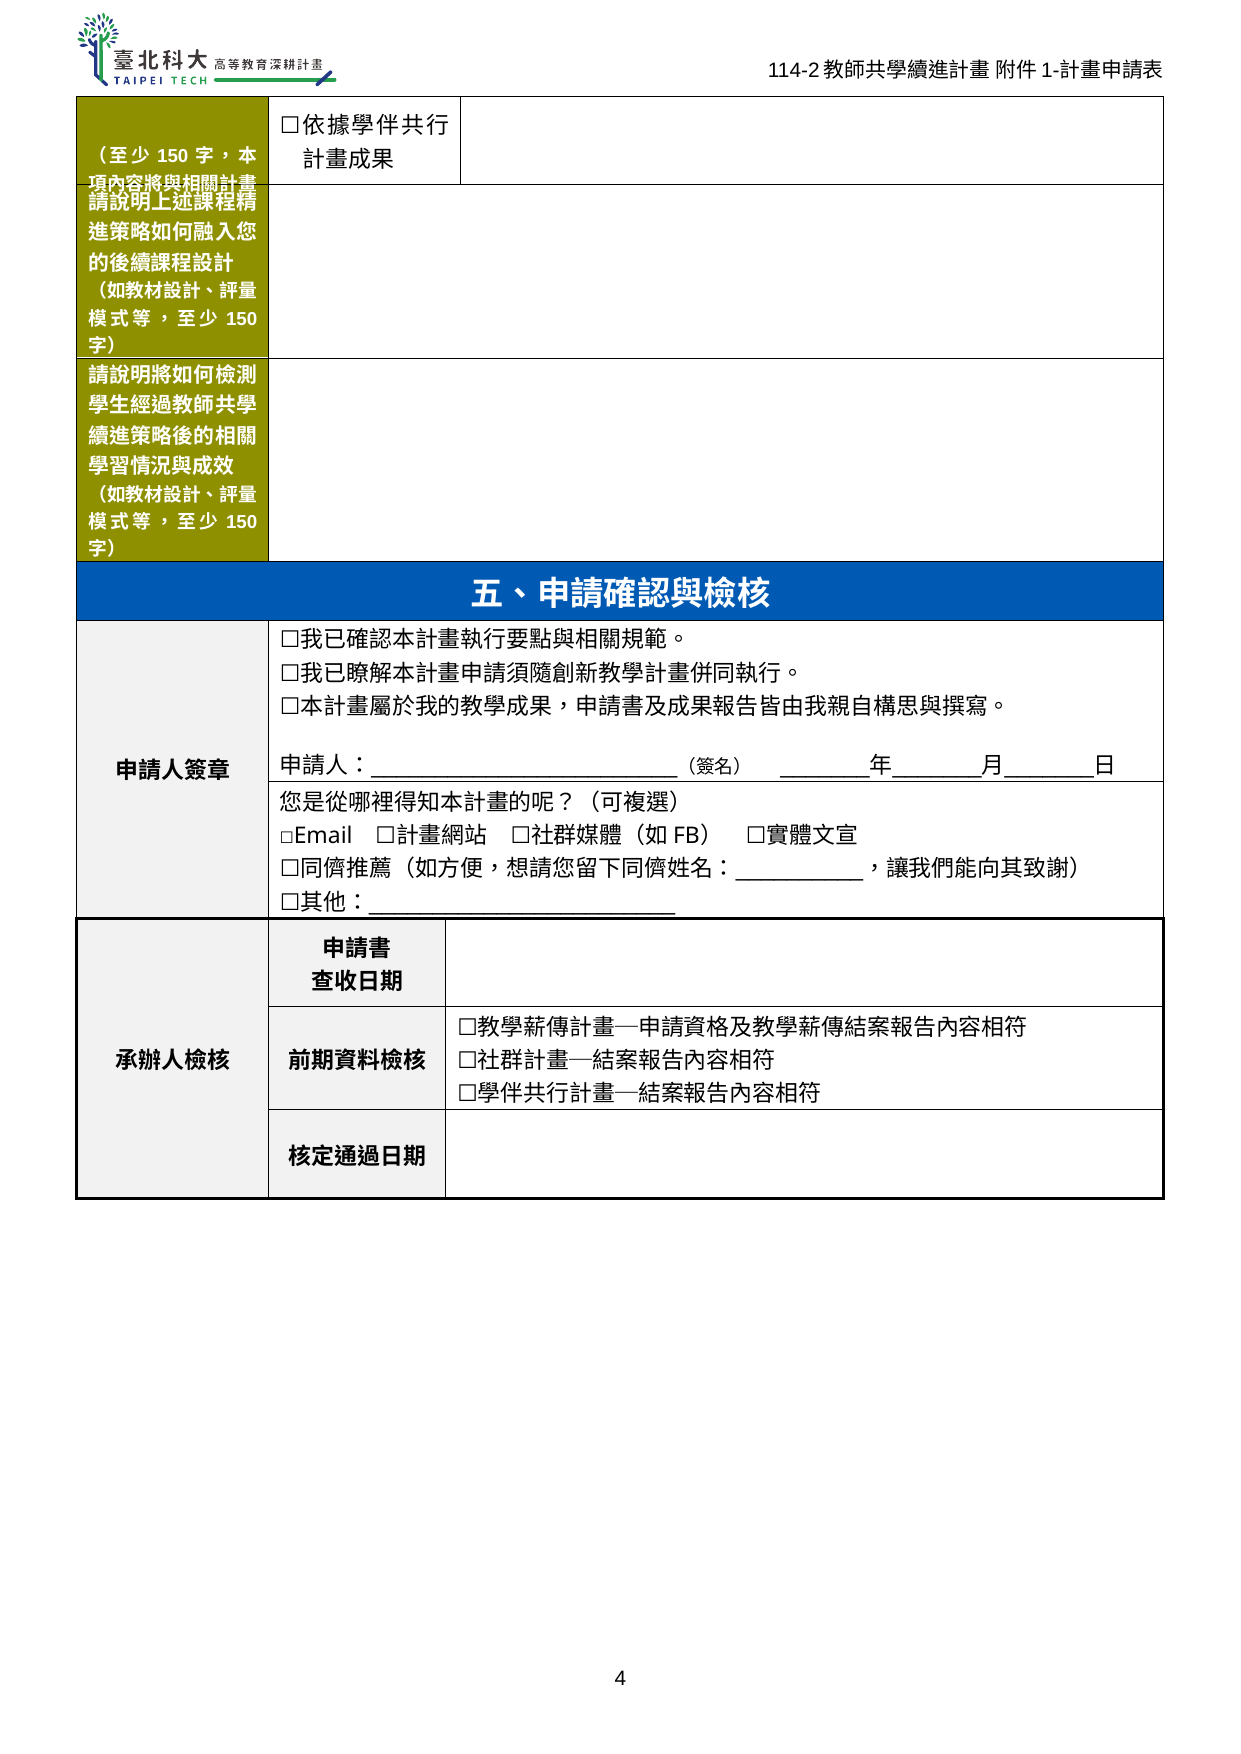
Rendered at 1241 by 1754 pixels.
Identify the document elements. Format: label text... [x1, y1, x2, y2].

table_cell ☐教學薪傳計畫─申請資格及教學薪傳結案報告內容相符 ☐社群計畫─結案報告內容相符 ☐學伴共行計畫─結案報告內容相符 [446, 1007, 1162, 1109]
table_cell 前期資料檢核 [269, 1007, 445, 1109]
table_cell 承辦人檢核 [78, 920, 268, 1197]
table_cell 五、申請確認與檢核 [77, 562, 1163, 620]
table_cell 核定通過日期 [269, 1110, 445, 1197]
table_cell ☐我已確認本計畫執行要點與相關規範。 ☐我已瞭解本計畫申請須隨創新教學計畫併同執行。 ☐本計畫屬於我的教學成果，申請書及成果報告皆由我親自構思與撰寫。 申請人：________________________（簽名） _______年_______月_______日 [269, 621, 1163, 781]
table_cell [461, 97, 1163, 184]
table_cell 請說明將如何檢測學生經過教師共學續進策略後的相關學習情況與成效 （如教材設計、評量模式等，至少150字） [77, 359, 268, 561]
table_cell [269, 185, 1163, 357]
table_cell 請簡述在前述計畫或課程執行經驗中中，學到了哪些可精進後續課程之有用策略 （至少150字，本項內容將與相關計畫結案報告搭配檢核） [77, 97, 268, 184]
table_cell [446, 1110, 1162, 1197]
table_cell ☐依據學伴共行計畫成果 [269, 97, 460, 184]
table_cell 申請人簽章 [77, 621, 268, 917]
table_cell [446, 920, 1162, 1006]
table_cell 申請書 查收日期 [269, 920, 445, 1006]
table_cell [269, 359, 1163, 561]
table_cell 您是從哪裡得知本計畫的呢？（可複選） ☐Email ☐計畫網站 ☐社群媒體（如FB） ☐實體文宣 ☐同儕推薦（如方便，想請您留下同儕姓名：__________，讓我們能向其致謝） ☐其他：________________________ [269, 782, 1163, 917]
table_cell 請說明上述課程精進策略如何融入您的後續課程設計 （如教材設計、評量模式等，至少150字） [77, 185, 268, 357]
